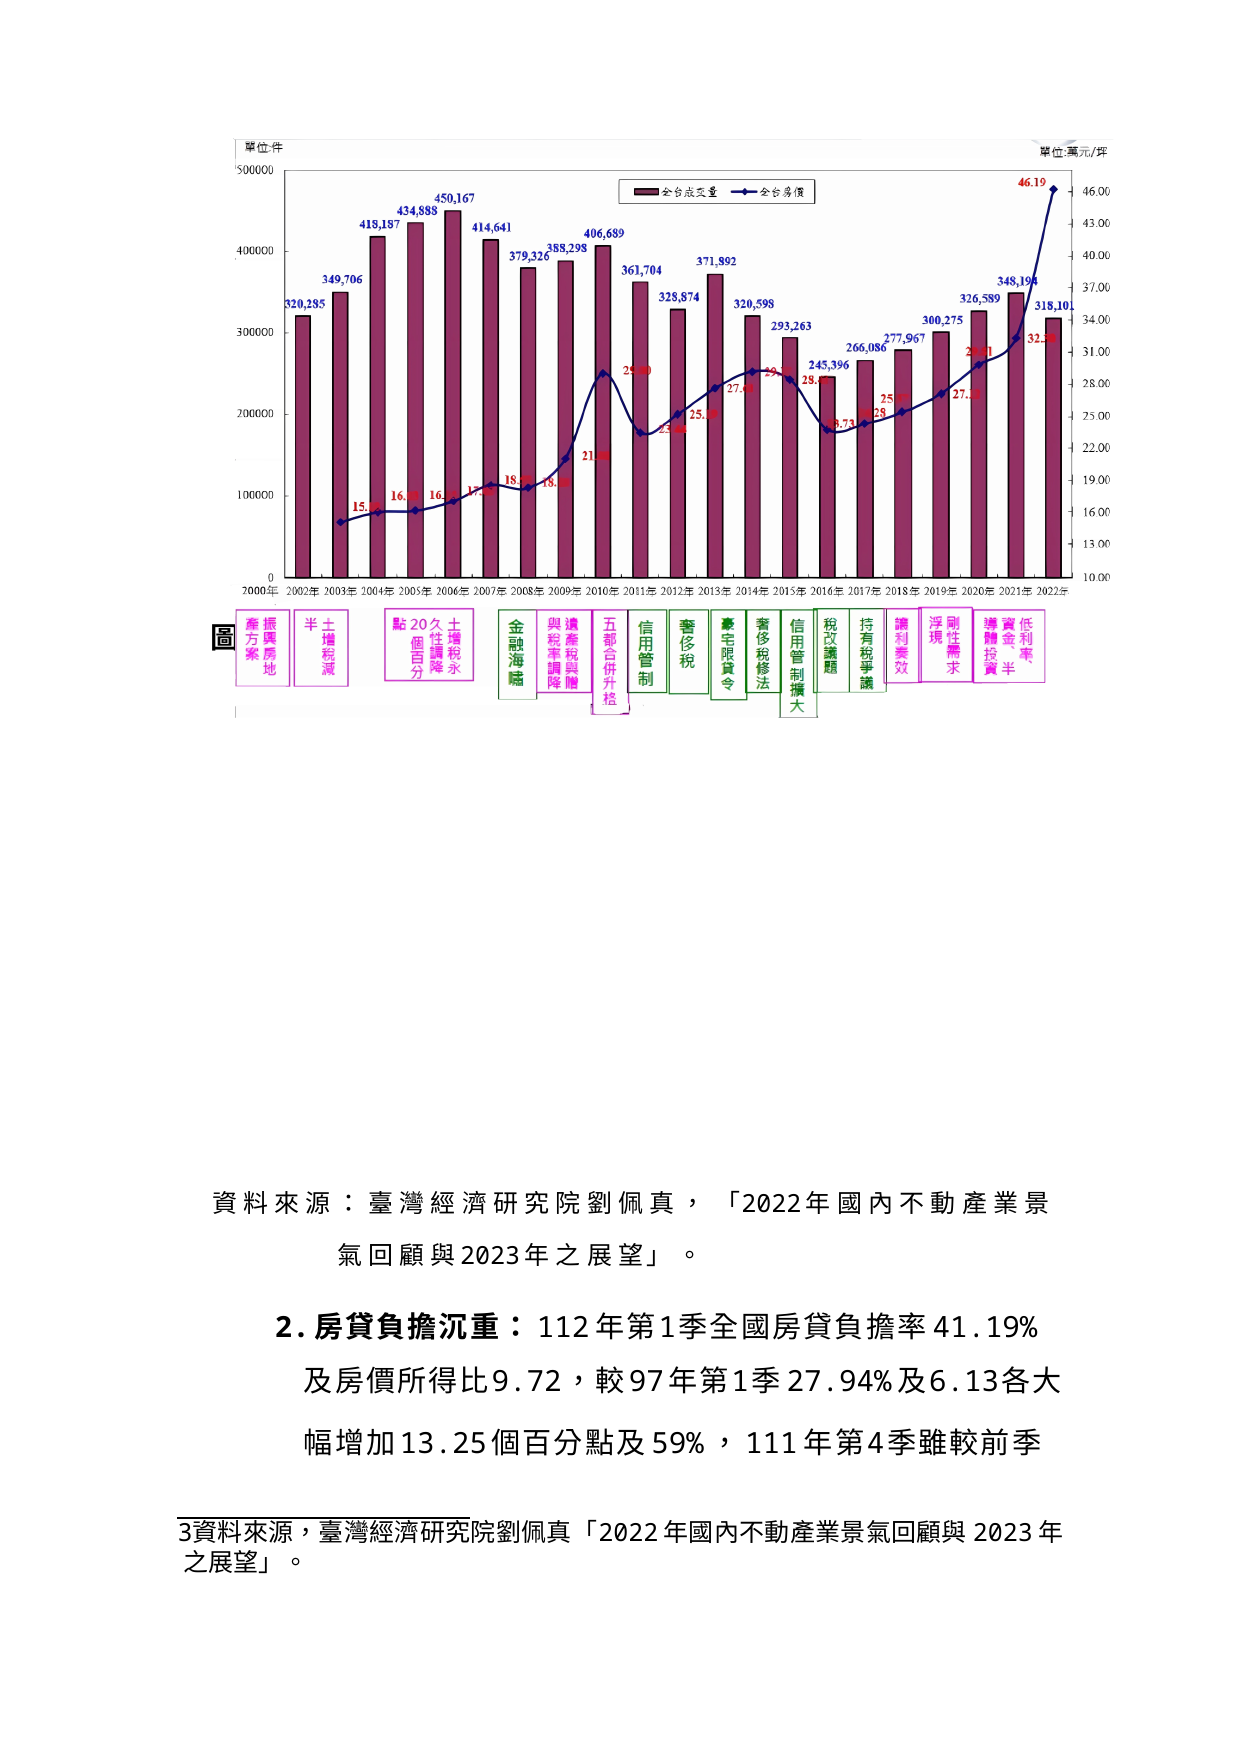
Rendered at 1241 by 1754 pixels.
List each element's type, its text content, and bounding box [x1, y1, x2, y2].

text 資料來源：臺灣經濟研究院劉佩真，「2022年國內不動產業景氣回顧與2023年之展望」。 [207, 1149, 1063, 1274]
text 2.房貸負擔沉重：112年第1季全國房貸負擔率41.19%及房價所得比9.72，較97年第1季27.94%及6.13各大幅增加13.25個百分點及59%，111年第4季雖較前季 [266, 1274, 1063, 1462]
text 圖1 近22年我國房市價量走勢圖 [276, 597, 1063, 677]
text 圖1 近22年我國房市價量走勢圖 [331, 582, 1063, 586]
table_header [219, 677, 1126, 1149]
text 圖1 近22年我國房市價量走勢圖 [207, 552, 384, 677]
text 圖1 近22年我國房市價量走勢圖 [215, 627, 234, 647]
text 資料來源，臺灣經濟研究院劉佩真「2022年國內不動產業景氣回顧與2023年之展望」。 [177, 1518, 1063, 1577]
